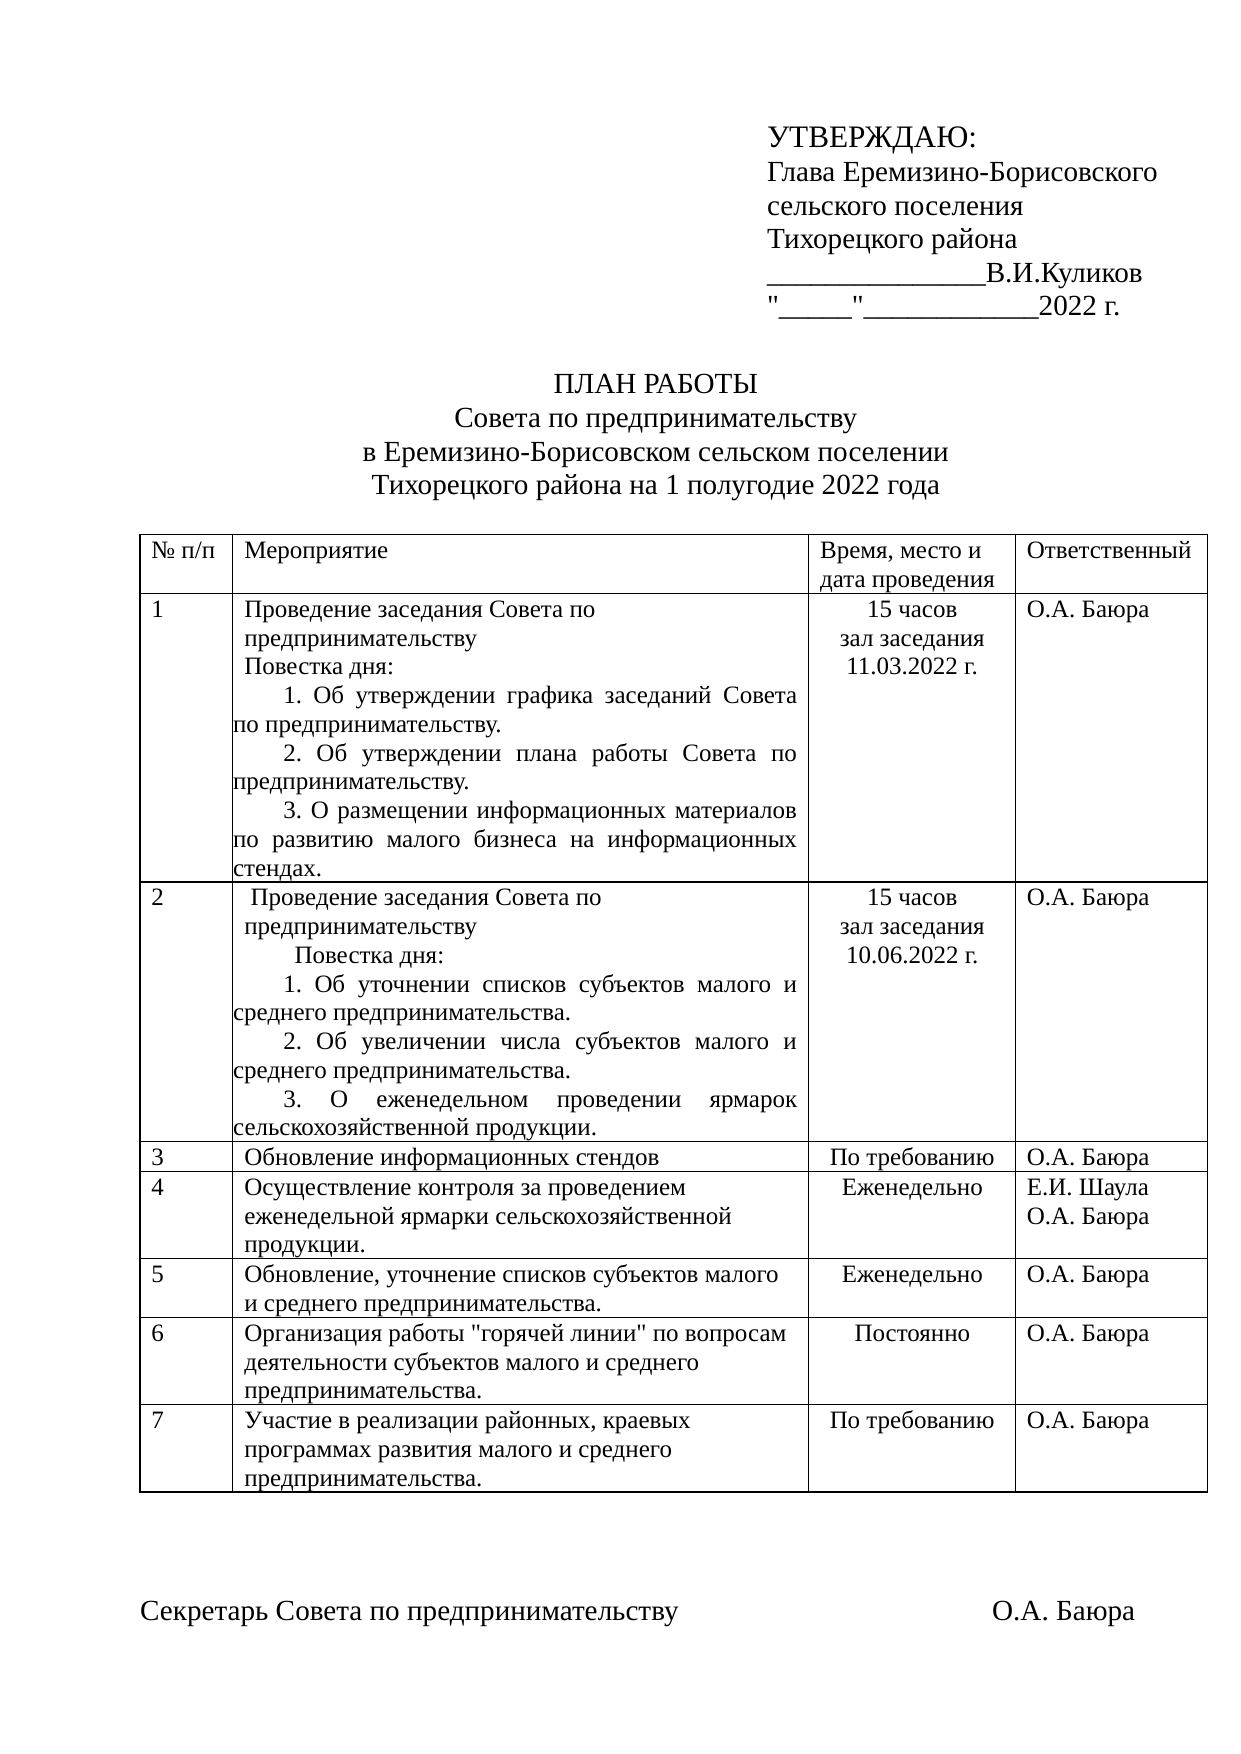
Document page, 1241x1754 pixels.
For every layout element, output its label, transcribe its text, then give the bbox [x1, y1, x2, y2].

table_cell 7 [141, 1405, 232, 1491]
table_cell 1 [141, 594, 232, 881]
table_cell Организация работы "горячей линии" по вопросам деятельности субъектов малого и среднего предпринимательства. [233, 1318, 808, 1404]
text Тихорецкого района на 1 полугодие 2022 года [140, 467, 1171, 501]
table_cell Участие в реализации районных, краевых программах развития малого и среднего предпринимательства. [233, 1405, 808, 1491]
table_header № п/п [141, 535, 232, 593]
table_header Ответственный [1016, 535, 1207, 593]
table_cell По требованию [809, 1142, 1015, 1171]
table_cell О.А. Баюра [1016, 883, 1207, 1141]
table_cell Е.И. Шаула О.А. Баюра [1016, 1172, 1207, 1258]
table_header Время, место и дата проведения [809, 535, 1015, 593]
table_cell Еженедельно [809, 1259, 1015, 1317]
table_cell 15 часов зал заседания 11.03.2022 г. [809, 594, 1015, 881]
text в Еремизино-Борисовском сельском поселении [140, 434, 1171, 467]
table_cell Еженедельно [809, 1172, 1015, 1258]
table_cell О.А. Баюра [1016, 1259, 1207, 1317]
table_cell О.А. Баюра [1016, 1405, 1207, 1491]
table_cell 6 [141, 1318, 232, 1404]
table_cell 3 [141, 1142, 232, 1171]
table_cell Осуществление контроля за проведением еженедельной ярмарки сельскохозяйственной продукции. [233, 1172, 808, 1258]
table_cell 5 [141, 1259, 232, 1317]
table_cell По требованию [809, 1405, 1015, 1491]
table_cell Обновление, уточнение списков субъектов малого и среднего предпринимательства. [233, 1259, 808, 1317]
text Секретарь Совета по предпринимательству О.А. Баюра [140, 1593, 1171, 1627]
text Совета по предпринимательству [140, 400, 1171, 434]
table_cell Проведение заседания Совета по предпринимательству Повестка дня: 1. Об уточнении списков субъектов малого и среднего предпринимательства. 2. Об увеличении числа субъектов малого и среднего предпринимательства. 3. О еженедельном проведении ярмарок сельскохозяйственной продукции. [233, 883, 808, 1141]
table_cell Проведение заседания Совета по предпринимательству Повестка дня: 1. Об утверждении графика заседаний Совета по предпринимательству. 2. Об утверждении плана работы Совета по предпринимательству. 3. О размещении информационных материалов по развитию малого бизнеса на информационных стендах. [233, 594, 808, 881]
table_cell 15 часов зал заседания 10.06.2022 г. [809, 883, 1015, 1141]
table_cell О.А. Баюра [1016, 1142, 1207, 1171]
table_cell Постоянно [809, 1318, 1015, 1404]
table_cell 2 [141, 883, 232, 1141]
table_header Мероприятие [233, 535, 808, 593]
table_cell Обновление информационных стендов [233, 1142, 808, 1171]
table_header УТВЕРЖДАЮ: Глава Еремизино-Борисовского сельского поселения Тихорецкого района _______________В.И.Куликов "_____"____________2022 г. [734, 118, 1174, 367]
table_cell О.А. Баюра [1016, 594, 1207, 881]
table_cell 4 [141, 1172, 232, 1258]
table_cell О.А. Баюра [1016, 1318, 1207, 1404]
text ПЛАН РАБОТЫ [140, 367, 1171, 400]
